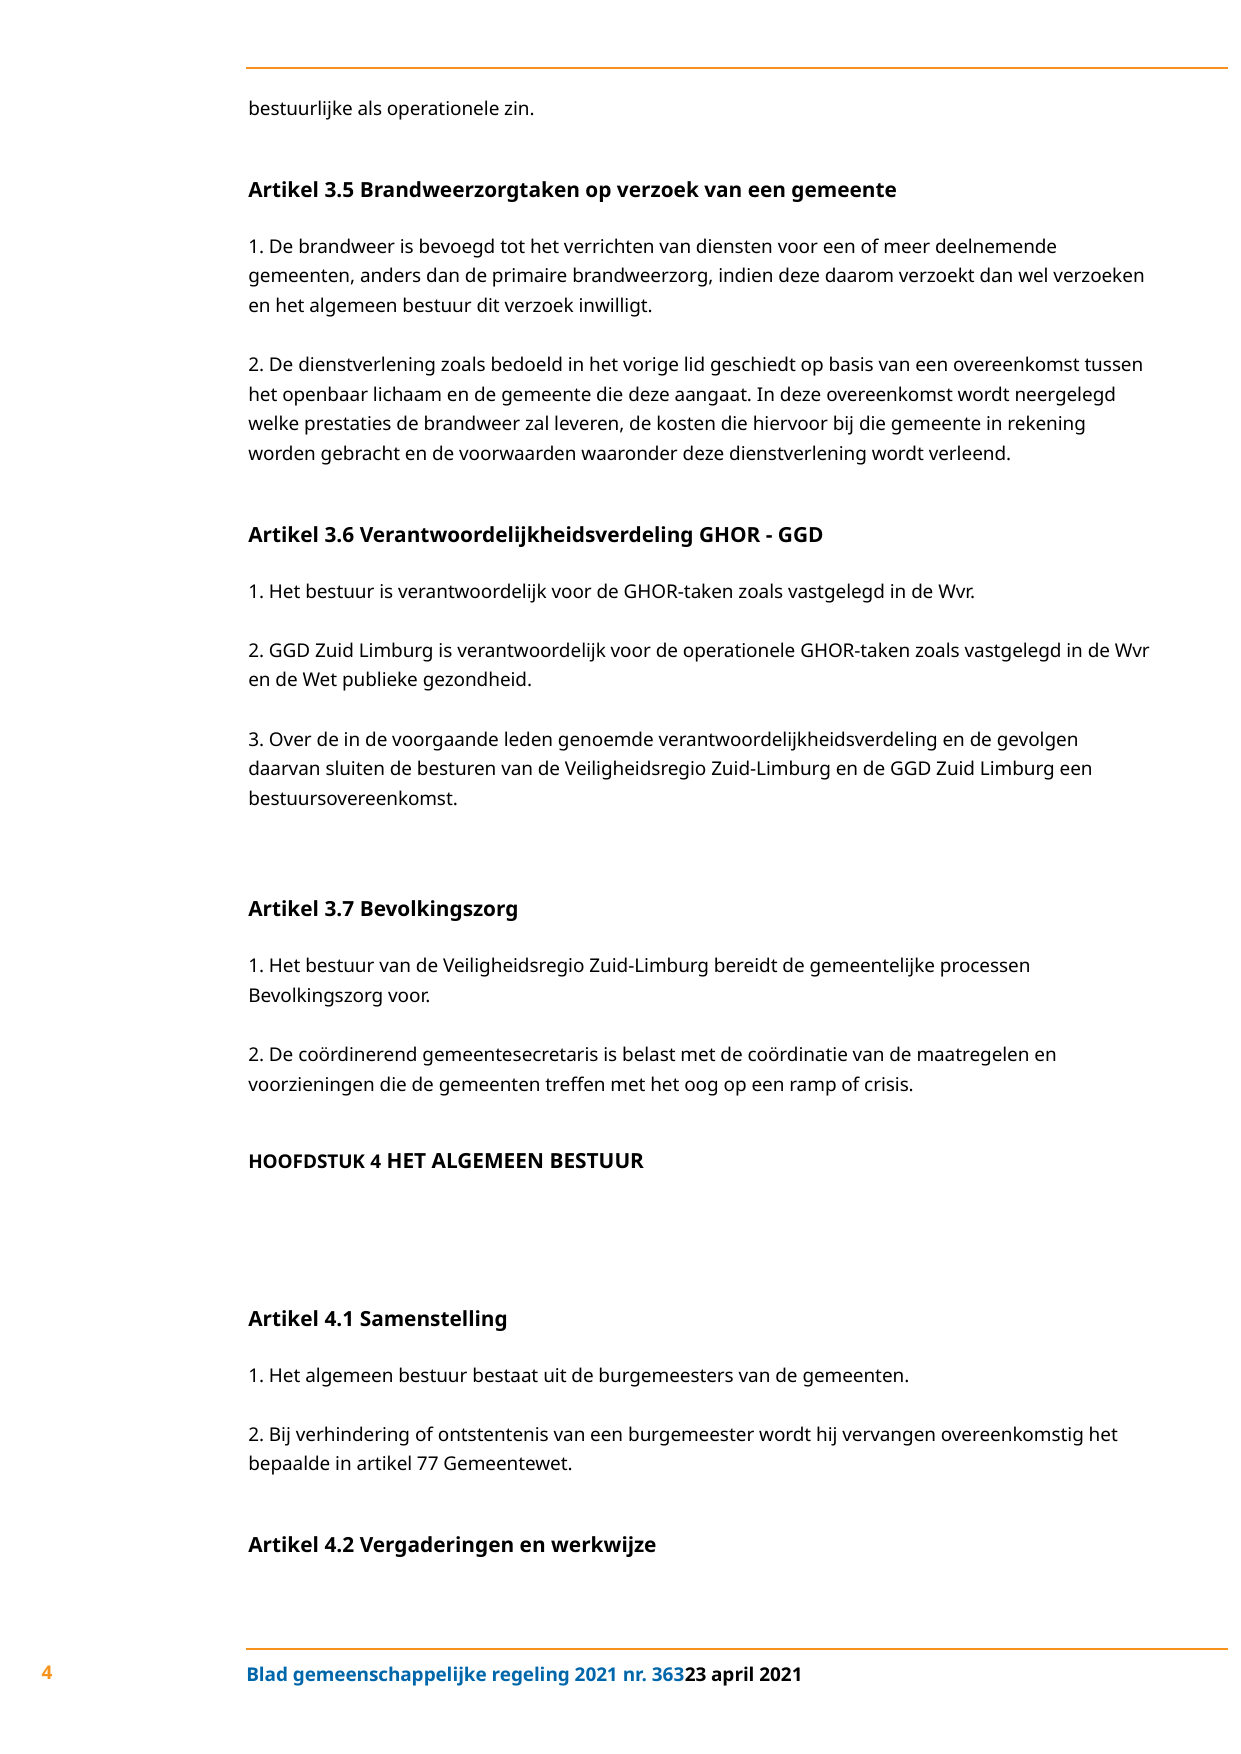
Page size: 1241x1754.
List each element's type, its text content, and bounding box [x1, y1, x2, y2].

text 2. De dienstverlening zoals bedoeld in het vorige lid geschiedt op basis van een overeenkomst tussen het openbaar lichaam en de gemeente die deze aangaat. In deze overeenkomst wordt neergelegd welke prestaties de brandweer zal leveren, de kosten die hiervoor bij die gemeente in rekening worden gebracht en de voorwaarden waaronder deze dienstverlening wordt verleend. [248, 351, 1152, 466]
text HOOFDSTUK 4 HET ALGEMEEN BESTUUR [248, 1146, 1152, 1174]
text 2. De coördinerend gemeentesecretaris is belast met de coördinatie van de maatregelen en voorzieningen die de gemeenten treffen met het oog op een ramp of crisis. [248, 1041, 1152, 1097]
text 1. Het bestuur van de Veiligheidsregio Zuid-Limburg bereidt de gemeentelijke processen Bevolkingszorg voor. [248, 953, 1152, 1008]
text Artikel 3.5 Brandweerzorgtaken op verzoek van een gemeente [248, 175, 1152, 203]
text 2. GGD Zuid Limburg is verantwoordelijk voor de operationele GHOR-taken zoals vastgelegd in de Wvr en de Wet publieke gezondheid. [248, 637, 1152, 692]
text 3. Over de in de voorgaande leden genoemde verantwoordelijkheidsverdeling en de gevolgen daarvan sluiten de besturen van de Veiligheidsregio Zuid-Limburg en de GGD Zuid Limburg een bestuursovereenkomst. [248, 726, 1152, 811]
text Artikel 3.7 Bevolkingszorg [248, 894, 1152, 923]
text 2. Bij verhindering of ontstentenis van een burgemeester wordt hij vervangen overeenkomstig het bepaalde in artikel 77 Gemeentewet. [248, 1421, 1152, 1476]
picture [41, 47, 231, 172]
text bestuurlijke als operationele zin. [248, 95, 1152, 121]
text Artikel 3.6 Verantwoordelijkheidsverdeling GHOR - GGD [248, 520, 1152, 548]
text Artikel 4.1 Samenstelling [248, 1304, 1152, 1332]
text 1. De brandweer is bevoegd tot het verrichten van diensten voor een of meer deelnemende gemeenten, anders dan de primaire brandweerzorg, indien deze daarom verzoekt dan wel verzoeken en het algemeen bestuur dit verzoek inwilligt. [248, 233, 1152, 318]
text 1. Het bestuur is verantwoordelijk voor de GHOR-taken zoals vastgelegd in de Wvr. [248, 578, 1152, 604]
text 1. Het algemeen bestuur bestaat uit de burgemeesters van de gemeenten. [248, 1362, 1152, 1388]
text Artikel 4.2 Vergaderingen en werkwijze [248, 1531, 1152, 1559]
